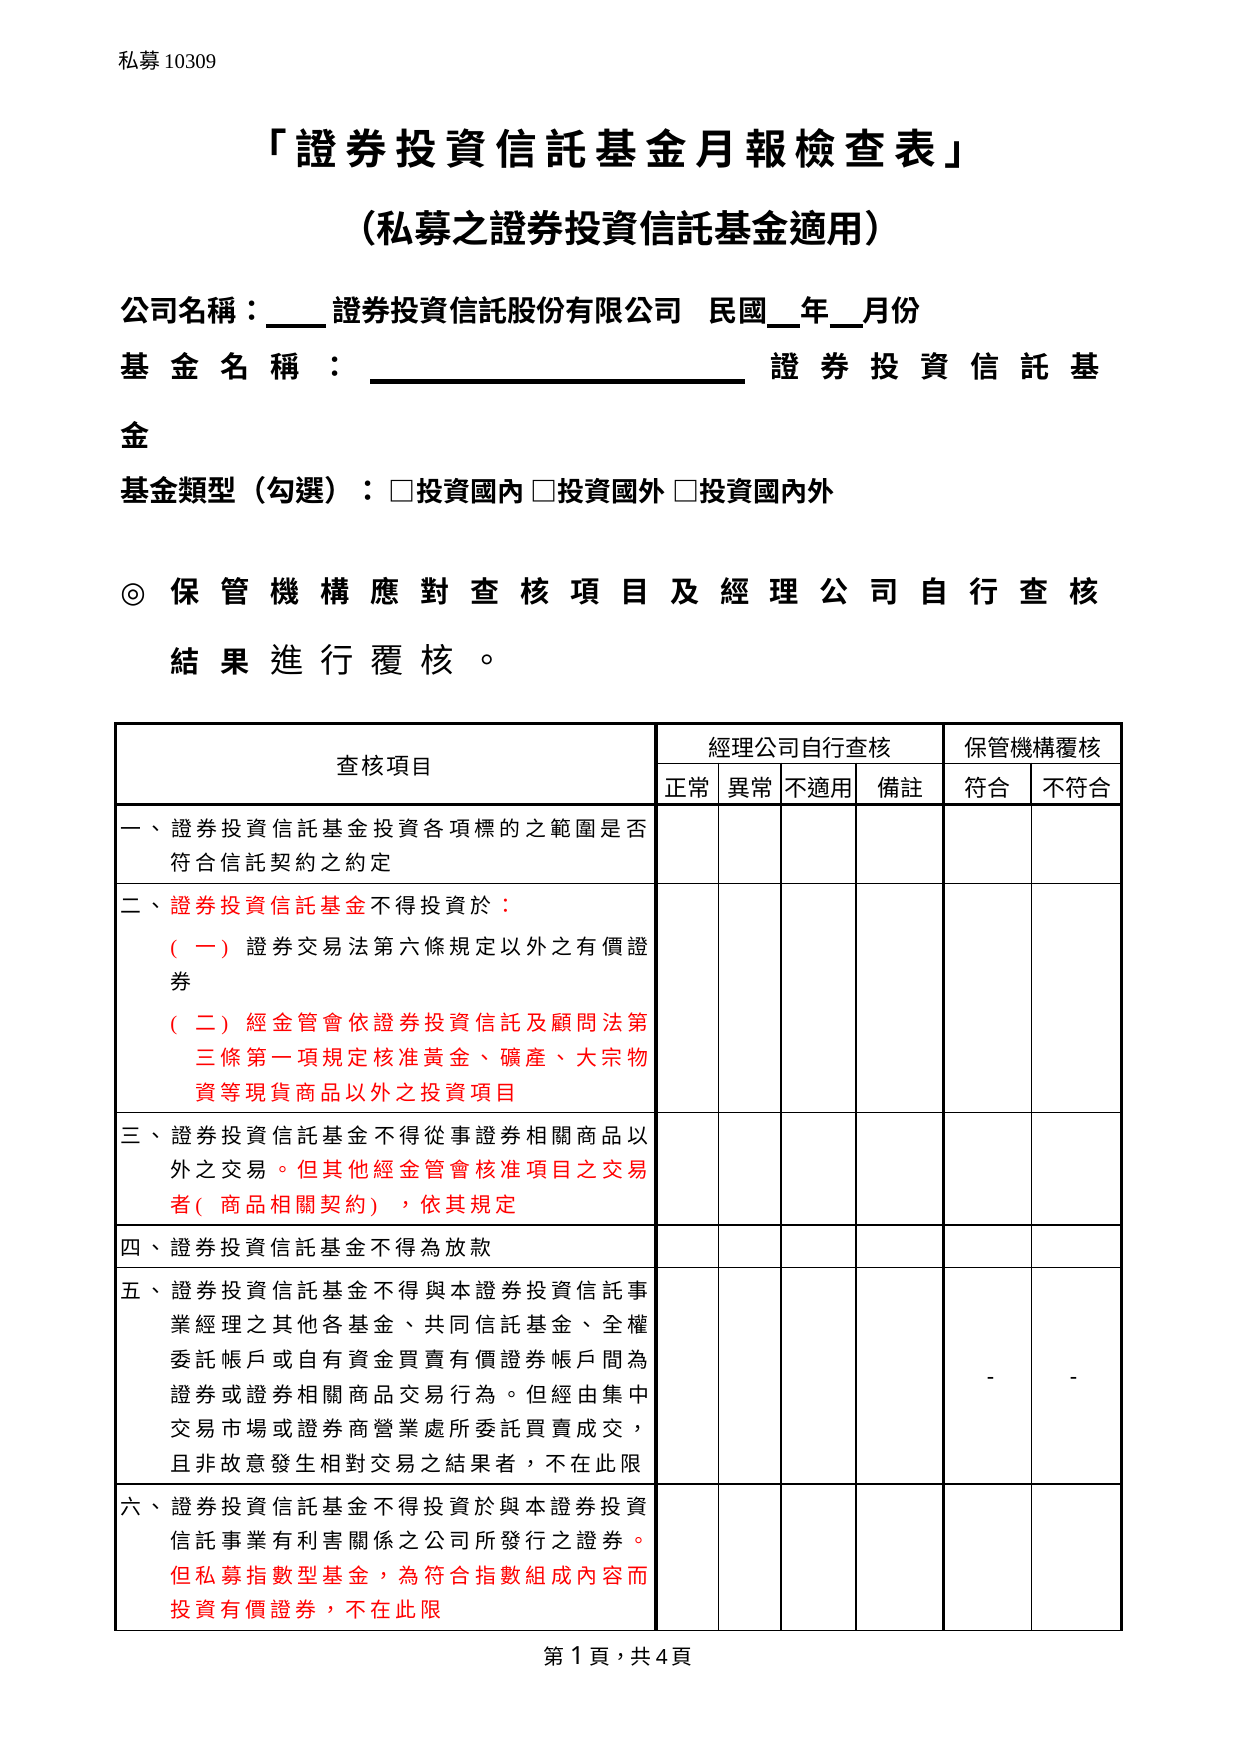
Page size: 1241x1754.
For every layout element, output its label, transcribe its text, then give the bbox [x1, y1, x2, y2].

table_cell [719, 1485, 780, 1629]
table_cell [945, 1113, 1031, 1224]
table_cell [719, 1268, 780, 1483]
table_cell 四、證券投資信託基金不得為放款 [117, 1226, 654, 1267]
table_cell [945, 1485, 1031, 1629]
table_cell [658, 1113, 718, 1224]
table_cell - [945, 1268, 1031, 1483]
table_cell [719, 1113, 780, 1224]
table_cell 符合 [945, 764, 1030, 803]
table_cell 異常 [719, 764, 780, 803]
table_cell [857, 806, 942, 882]
table_cell [782, 884, 855, 1112]
table_cell [719, 1226, 780, 1267]
table_cell 二、證券投資信託基金不得投資於： (一)證券交易法第六條規定以外之有價證券 (二)經金管會依證券投資信託及顧問法第三條第一項規定核准黃金、礦產、大宗物資等現貨商品以外之投資項目 [117, 884, 654, 1112]
table_cell 三、證券投資信託基金不得從事證券相關商品以外之交易。但其他經金管會核准項目之交易者(商品相關契約)，依其規定 [117, 1113, 654, 1224]
table_cell 一、證券投資信託基金投資各項標的之範圍是否符合信託契約之約定 [117, 806, 654, 882]
table_cell [782, 1485, 855, 1629]
table_cell [857, 1268, 942, 1483]
table_cell [782, 806, 855, 882]
text 公司名稱： 證券投資信託股份有限公司 民國 年 月份 [120, 287, 1120, 330]
table_header 查核項目 [117, 725, 654, 803]
table_cell [658, 884, 718, 1112]
table_cell [782, 1268, 855, 1483]
table_header 保管機構覆核 [945, 725, 1120, 763]
table_cell [782, 1113, 855, 1224]
table_cell [658, 806, 718, 882]
table_cell 正常 [658, 764, 718, 803]
table_cell [1032, 884, 1120, 1112]
list 保管機構應對查核項目及經理公司自行查核結果進行覆核。 [120, 556, 1120, 694]
table_cell [782, 1226, 855, 1267]
table_cell [658, 1268, 718, 1483]
table_cell 備註 [857, 764, 942, 803]
text 基金類型（勾選）： □投資國內 □投資國外 □投資國內外 [120, 468, 1120, 510]
table_cell [658, 1485, 718, 1629]
table_cell [1032, 1226, 1120, 1267]
text （私募之證券投資信託基金適用） [120, 198, 1120, 253]
table_cell 五、證券投資信託基金不得與本證券投資信託事業經理之其他各基金、共同信託基金、全權委託帳戶或自有資金買賣有價證券帳戶間為證券或證券相關商品交易行為。但經由集中交易市場或證券商營業處所委託買賣成交，且非故意發生相對交易之結果者，不在此限 [117, 1268, 654, 1483]
table_header 經理公司自行查核 [658, 725, 942, 763]
text 「證券投資信託基金月報檢查表」 [120, 112, 1120, 181]
table_cell [658, 1226, 718, 1267]
table_cell 不適用 [782, 764, 855, 803]
table_cell [857, 1113, 942, 1224]
table_cell [857, 1485, 942, 1629]
table_cell [719, 884, 780, 1112]
table_cell [1032, 1485, 1120, 1629]
table_cell [945, 806, 1031, 882]
table_cell [1032, 806, 1120, 882]
table_cell [1032, 1113, 1120, 1224]
text 基金名稱： 證券投資信託基金 [120, 330, 1120, 468]
table_cell [857, 884, 942, 1112]
table_cell [857, 1226, 942, 1267]
table_cell - [1032, 1268, 1120, 1483]
table_cell 不符合 [1032, 764, 1120, 803]
table_cell 六、證券投資信託基金不得投資於與本證券投資信託事業有利害關係之公司所發行之證券。但私募指數型基金，為符合指數組成內容而投資有價證券，不在此限 [117, 1485, 654, 1629]
table_cell [945, 1226, 1031, 1267]
table_cell [719, 806, 780, 882]
table_cell [945, 884, 1031, 1112]
